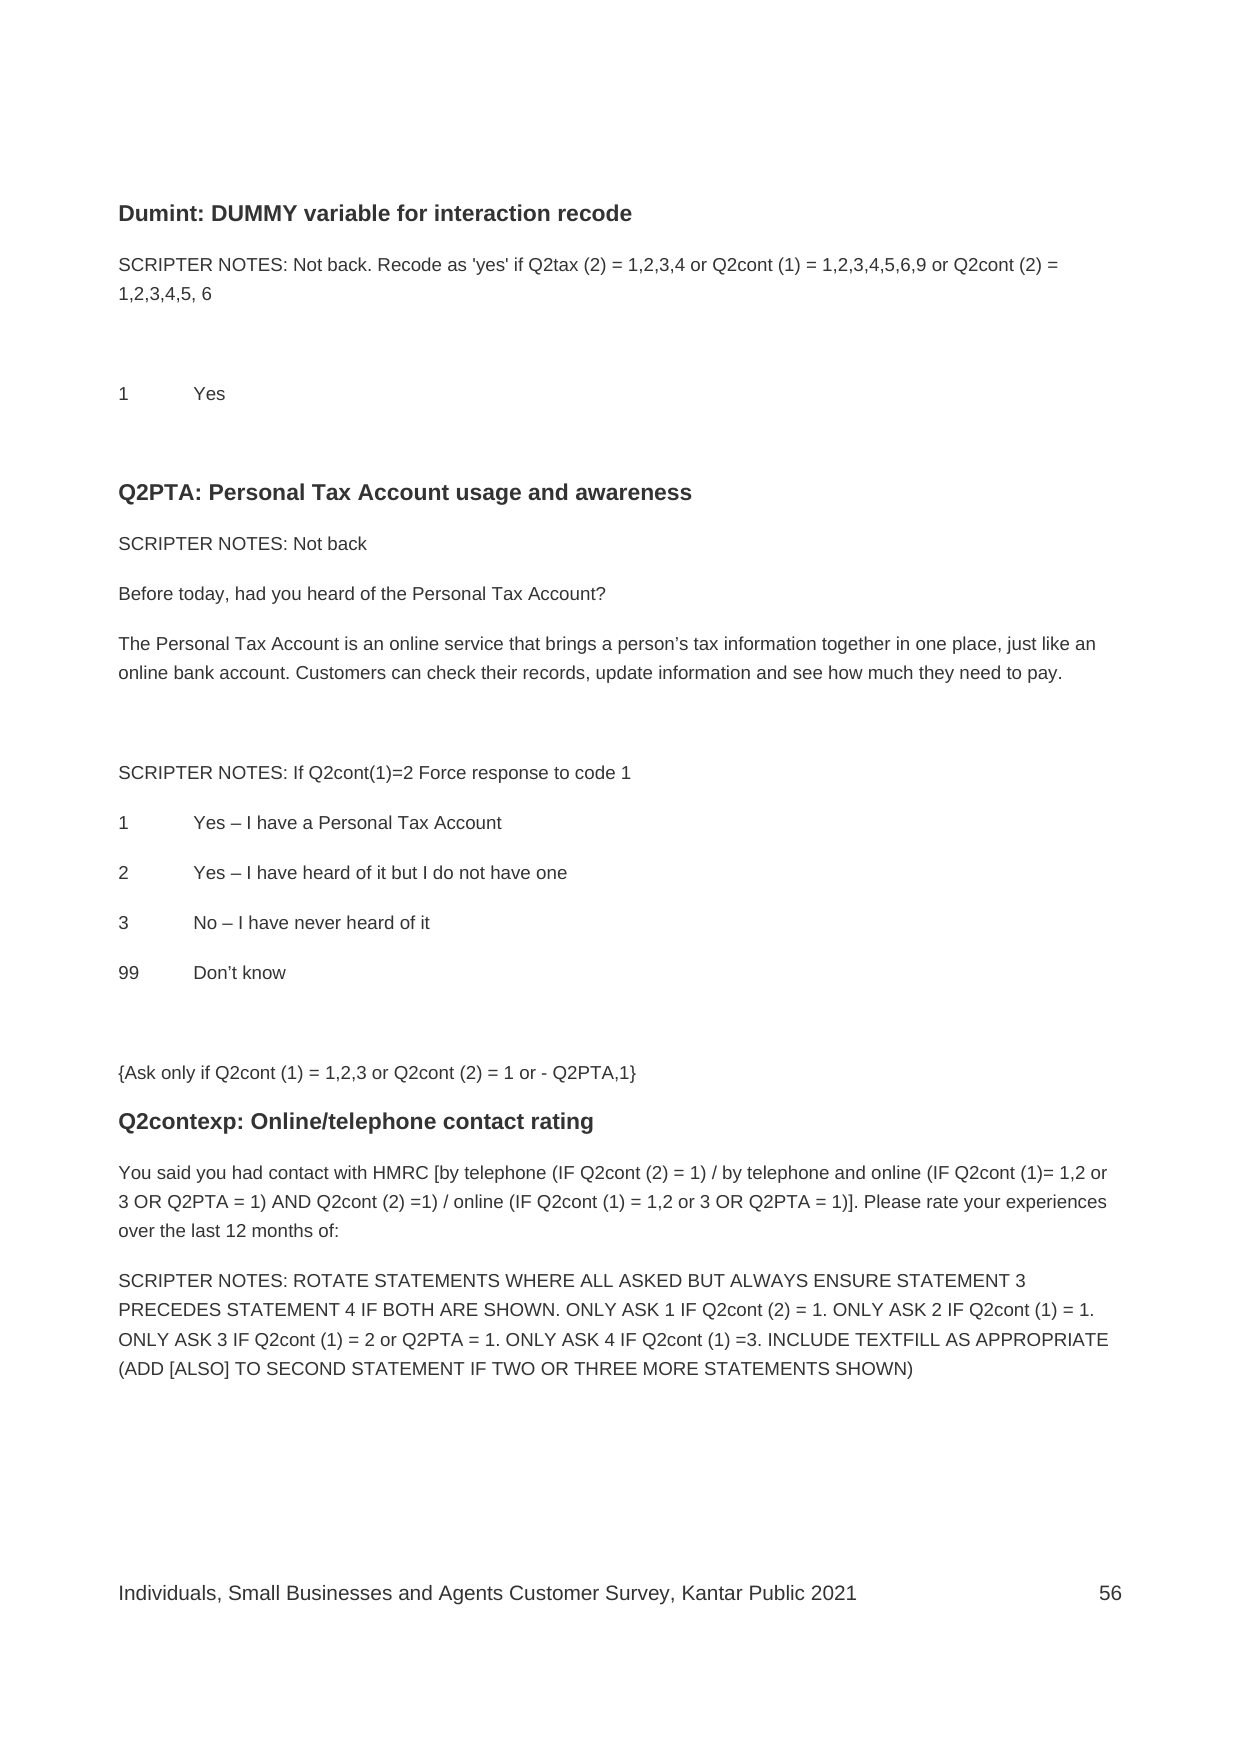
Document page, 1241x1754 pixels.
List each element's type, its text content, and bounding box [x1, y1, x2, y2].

text Q2contexp: Online/telephone contact rating [118, 1106, 1122, 1135]
text {Ask only if Q2cont (1) = 1,2,3 or Q2cont (2) = 1 or - Q2PTA,1} [118, 1056, 1122, 1085]
text SCRIPTER NOTES: If Q2cont(1)=2 Force response to code 1 [118, 756, 1122, 785]
text 2 Yes – I have heard of it but I do not have one [118, 856, 1122, 885]
text SCRIPTER NOTES: Not back. Recode as 'yes' if Q2tax (2) = 1,2,3,4 or Q2cont (1) = 1,2,3,4,5,6,9 or Q2cont (2) = 1,2,3,4,5, 6 [118, 248, 1122, 306]
text Before today, had you heard of the Personal Tax Account? [118, 577, 1122, 606]
text The Personal Tax Account is an online service that brings a person’s tax information together in one place, just like an online bank account. Customers can check their records, update information and see how much they need to pay. [118, 627, 1122, 685]
text 1 Yes – I have a Personal Tax Account [118, 806, 1122, 835]
text 3 No – I have never heard of it [118, 906, 1122, 935]
text Q2PTA: Personal Tax Account usage and awareness [118, 477, 1122, 506]
text SCRIPTER NOTES: ROTATE STATEMENTS WHERE ALL ASKED BUT ALWAYS ENSURE STATEMENT 3 PRECEDES STATEMENT 4 IF BOTH ARE SHOWN. ONLY ASK 1 IF Q2cont (2) = 1. ONLY ASK 2 IF Q2cont (1) = 1. ONLY ASK 3 IF Q2cont (1) = 2 or Q2PTA = 1. ONLY ASK 4 IF Q2cont (1) =3. INCLUDE TEXTFILL AS APPROPRIATE (ADD [ALSO] TO SECOND STATEMENT IF TWO OR THREE MORE STATEMENTS SHOWN) [118, 1264, 1122, 1381]
text SCRIPTER NOTES: Not back [118, 527, 1122, 556]
text Dumint: DUMMY variable for interaction recode [118, 198, 1122, 227]
text You said you had contact with HMRC [by telephone (IF Q2cont (2) = 1) / by telephone and online (IF Q2cont (1)= 1,2 or 3 OR Q2PTA = 1) AND Q2cont (2) =1) / online (IF Q2cont (1) = 1,2 or 3 OR Q2PTA = 1)]. Please rate your experiences over the last 12 months of: [118, 1156, 1122, 1243]
text 1 Yes [118, 377, 1122, 406]
text 99 Don’t know [118, 956, 1122, 985]
